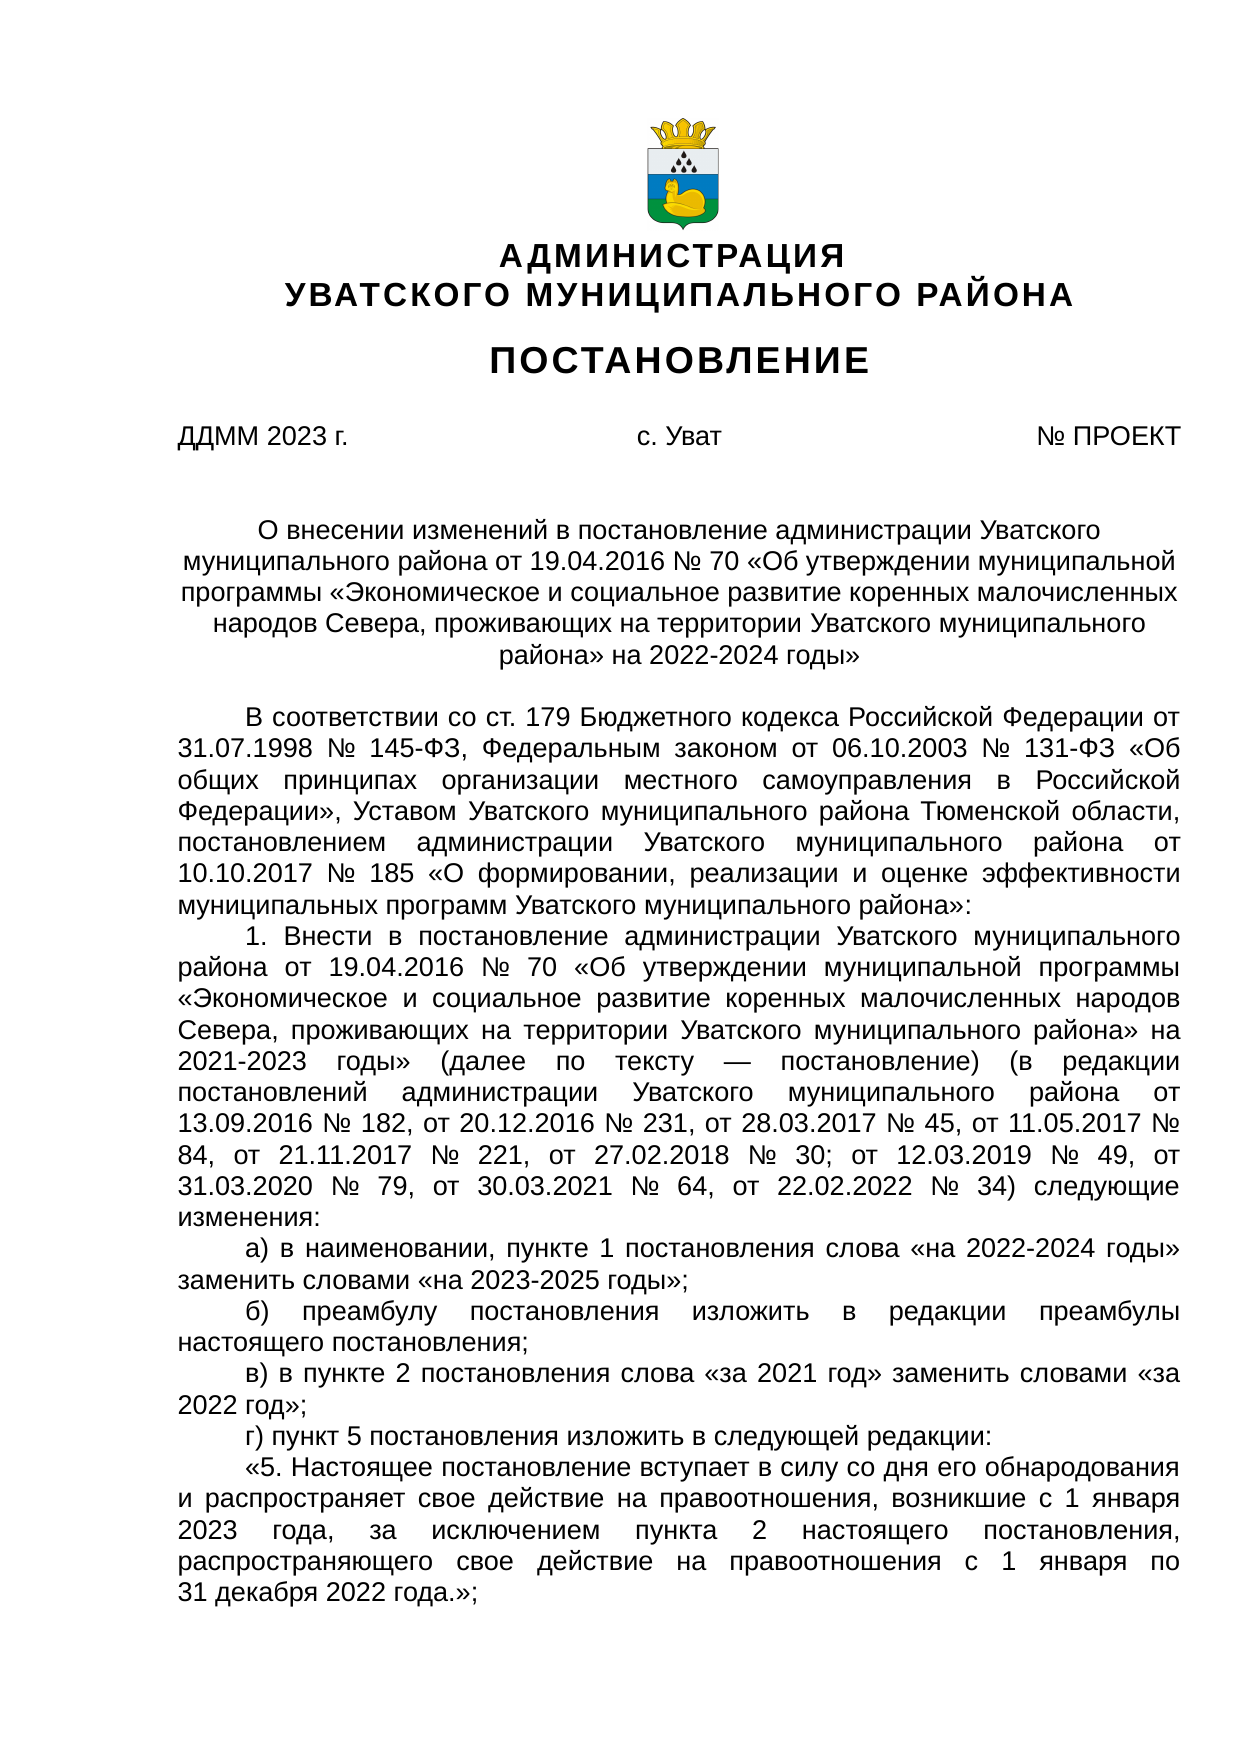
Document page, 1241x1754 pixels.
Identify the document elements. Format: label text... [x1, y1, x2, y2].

text г) пункт 5 постановления изложить в следующей редакции: [177, 1420, 1181, 1451]
text 1. Внести в постановление администрации Уватского муниципального района от 19.04.2016 № 70 «Об утверждении муниципальной программы «Экономическое и социальное развитие коренных малочисленных народов Севера, проживающих на территории Уватского муниципального района» на 2021-2023 годы» (далее по тексту — постановление) (в редакции постановлений администрации Уватского муниципального района от 13.09.2016 № 182, от 20.12.2016 № 231, от 28.03.2017 № 45, от 11.05.2017 № 84, от 21.11.2017 № 221, от 27.02.2018 № 30; от 12.03.2019 № 49, от 31.03.2020 № 79, от 30.03.2021 № 64, от 22.02.2022 № 34) следующие изменения: [177, 920, 1181, 1232]
text Постановление [177, 338, 1181, 382]
picture [647, 118, 719, 231]
text в) в пункте 2 постановления слова «за 2021 год» заменить словами «за 2022 год»; [177, 1357, 1181, 1420]
text Администрация Уватского муниципального района [177, 237, 1181, 313]
text О внесении изменений в постановление администрации Уватского муниципального района от 19.04.2016 № 70 «Об утверждении муниципальной программы «Экономическое и социальное развитие коренных малочисленных народов Севера, проживающих на территории Уватского муниципального района» на 2022-2024 годы» [177, 514, 1181, 670]
text б) преамбулу постановления изложить в редакции преамбулы настоящего постановления; [177, 1295, 1181, 1357]
text ДДММ 2023 г. с. Уват № ПРОЕКТ [177, 420, 1181, 451]
text В соответствии со ст. 179 Бюджетного кодекса Российской Федерации от 31.07.1998 № 145-ФЗ, Федеральным законом от 06.10.2003 № 131-ФЗ «Об общих принципах организации местного самоуправления в Российской Федерации», Уставом Уватского муниципального района Тюменской области, постановлением администрации Уватского муниципального района от 10.10.2017 № 185 «О формировании, реализации и оценке эффективности муниципальных программ Уватского муниципального района»: [177, 701, 1181, 920]
text «5. Настоящее постановление вступает в силу со дня его обнародования и распространяет свое действие на правоотношения, возникшие с 1 января 2023 года, за исключением пункта 2 настоящего постановления, распространяющего свое действие на правоотношения с 1 января по 31 декабря 2022 года.»; [177, 1451, 1181, 1607]
text а) в наименовании, пункте 1 постановления слова «на 2022-2024 годы» заменить словами «на 2023-2025 годы»; [177, 1232, 1181, 1295]
